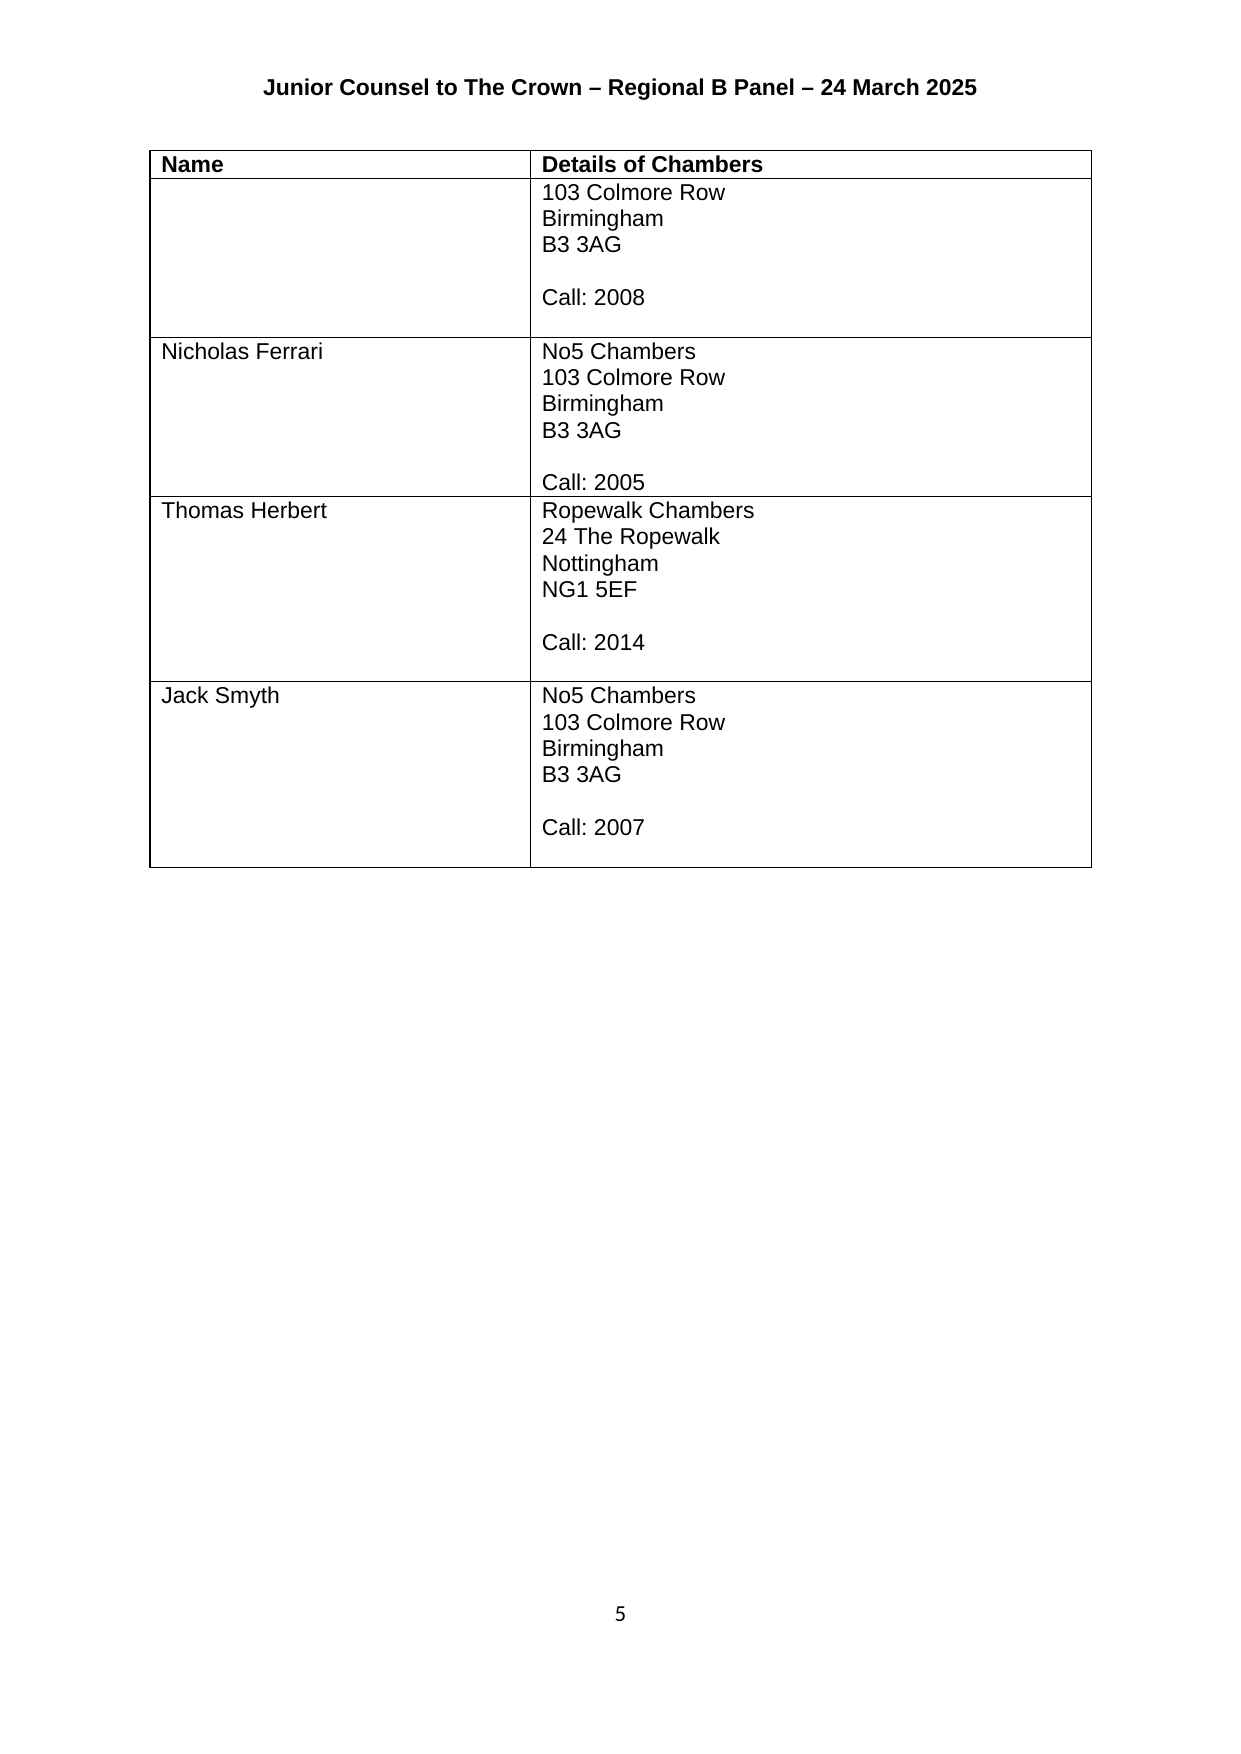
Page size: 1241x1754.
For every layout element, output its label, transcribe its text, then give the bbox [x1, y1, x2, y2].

table_cell Ropewalk Chambers 24 The Ropewalk Nottingham NG1 5EF Call: 2014 [531, 497, 1091, 681]
table_cell Jack Smyth [151, 682, 530, 867]
table_cell [151, 179, 530, 337]
table_cell No5 Chambers 103 Colmore Row Birmingham B3 3AG Call: 2005 [531, 338, 1091, 496]
table_cell Thomas Herbert [151, 497, 530, 681]
table_cell Nicholas Ferrari [151, 338, 530, 496]
table_header Details of Chambers [531, 151, 1091, 177]
table_header Name [151, 151, 530, 177]
table_cell 103 Colmore Row Birmingham B3 3AG Call: 2008 [531, 179, 1091, 337]
table_cell No5 Chambers 103 Colmore Row Birmingham B3 3AG Call: 2007 [531, 682, 1091, 867]
